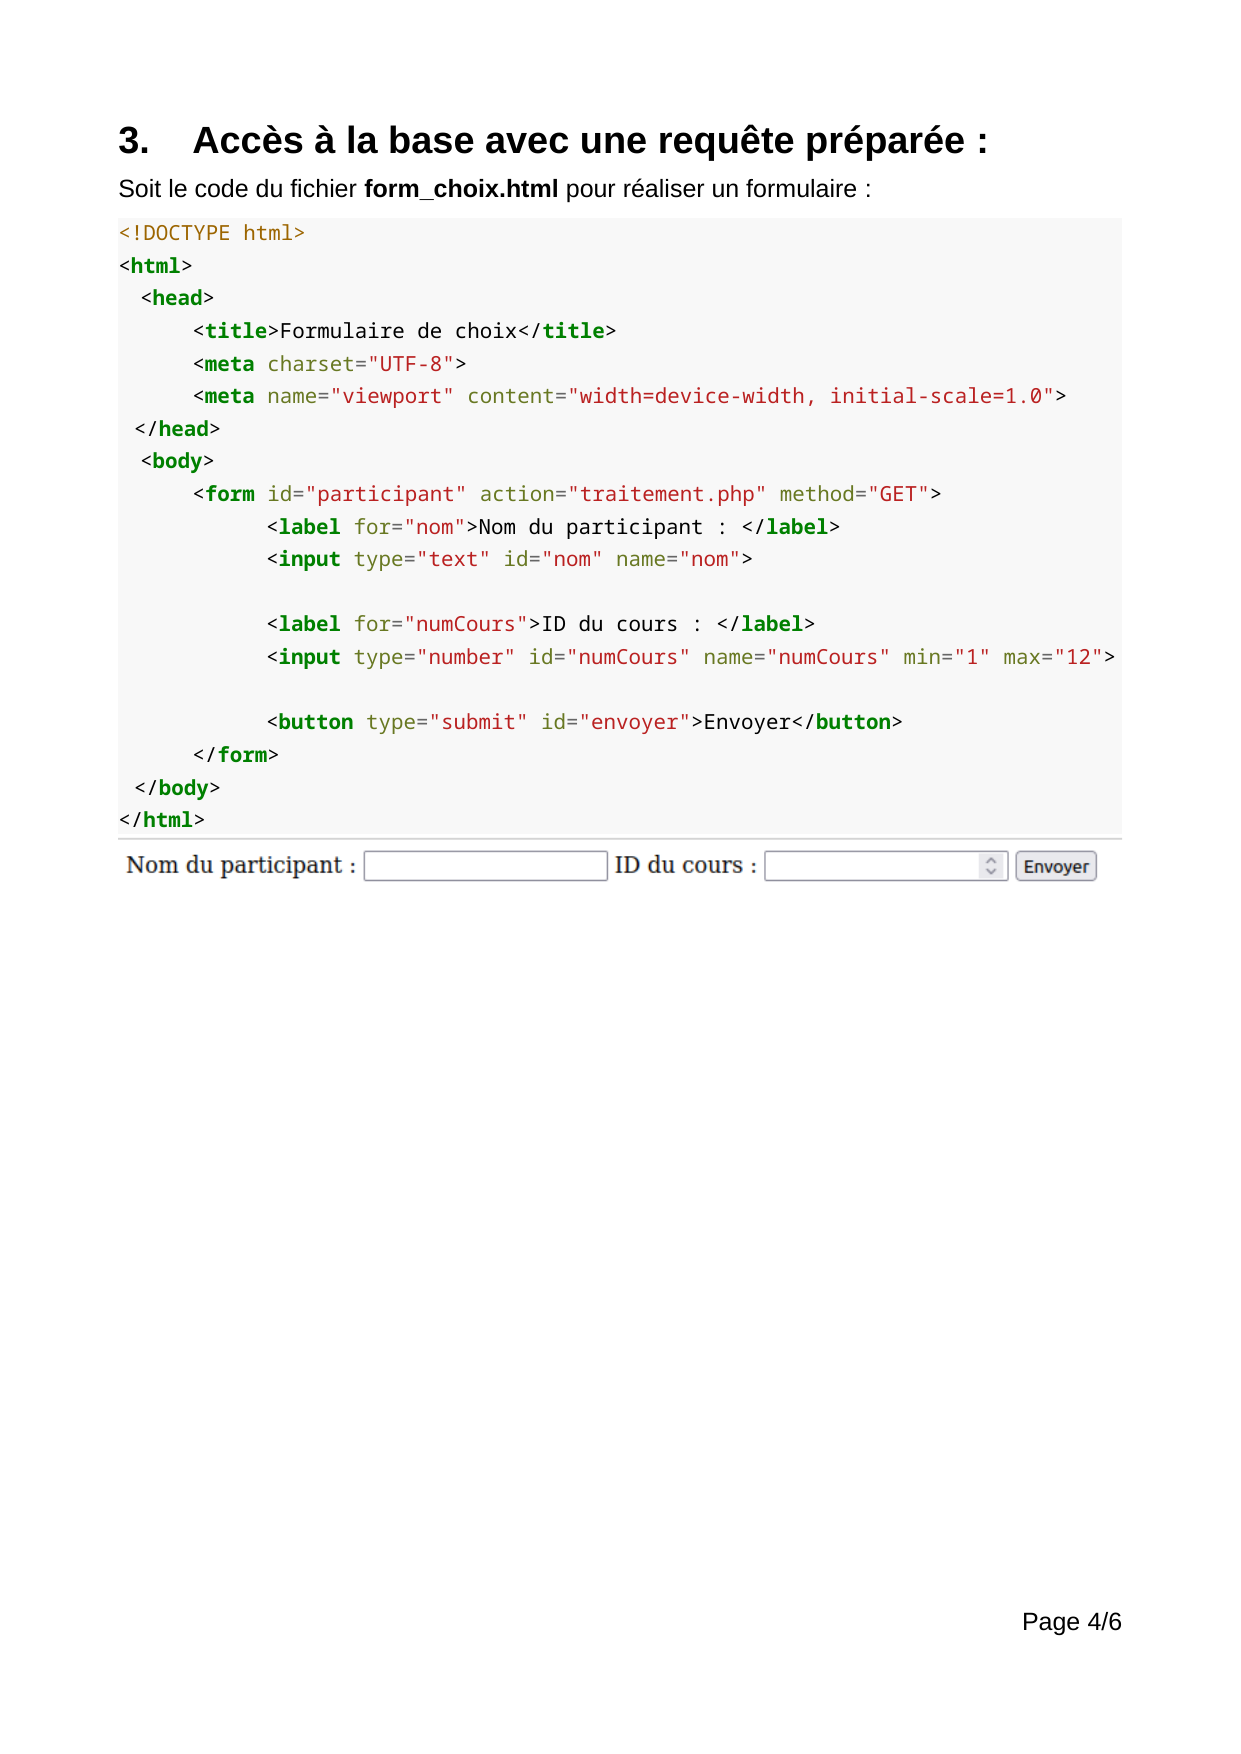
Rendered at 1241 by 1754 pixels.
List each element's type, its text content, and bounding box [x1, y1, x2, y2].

text <label for="numCours">ID du cours : </label> [118, 609, 1122, 638]
text <label for="nom">Nom du participant : </label> [118, 512, 1122, 540]
text <input type="number" id="numCours" name="numCours" min="1" max="12"> [118, 642, 1122, 671]
text <body> [118, 447, 1122, 475]
subtitle Accès à la base avec une requête préparée : [118, 118, 1122, 162]
text <input type="text" id="nom" name="nom"> [118, 544, 1122, 573]
text <html> [118, 251, 1122, 279]
text Soit le code du fichier form_choix.html pour réaliser un formulaire : [118, 173, 1122, 202]
text <form id="participant" action="traitement.php" method="GET"> [118, 479, 1122, 508]
text <head> [118, 283, 1122, 312]
picture [118, 837, 1123, 898]
text </body> [118, 773, 1122, 801]
text </head> [118, 414, 1122, 442]
text <meta name="viewport" content="width=device-width, initial-scale=1.0"> [118, 381, 1122, 410]
text </form> [118, 740, 1122, 768]
text </html> [118, 805, 1122, 834]
text <title>Formulaire de choix</title> [118, 316, 1122, 344]
text <!DOCTYPE html> [118, 218, 1122, 247]
text <meta charset="UTF-8"> [118, 349, 1122, 377]
text <button type="submit" id="envoyer">Envoyer</button> [118, 707, 1122, 736]
